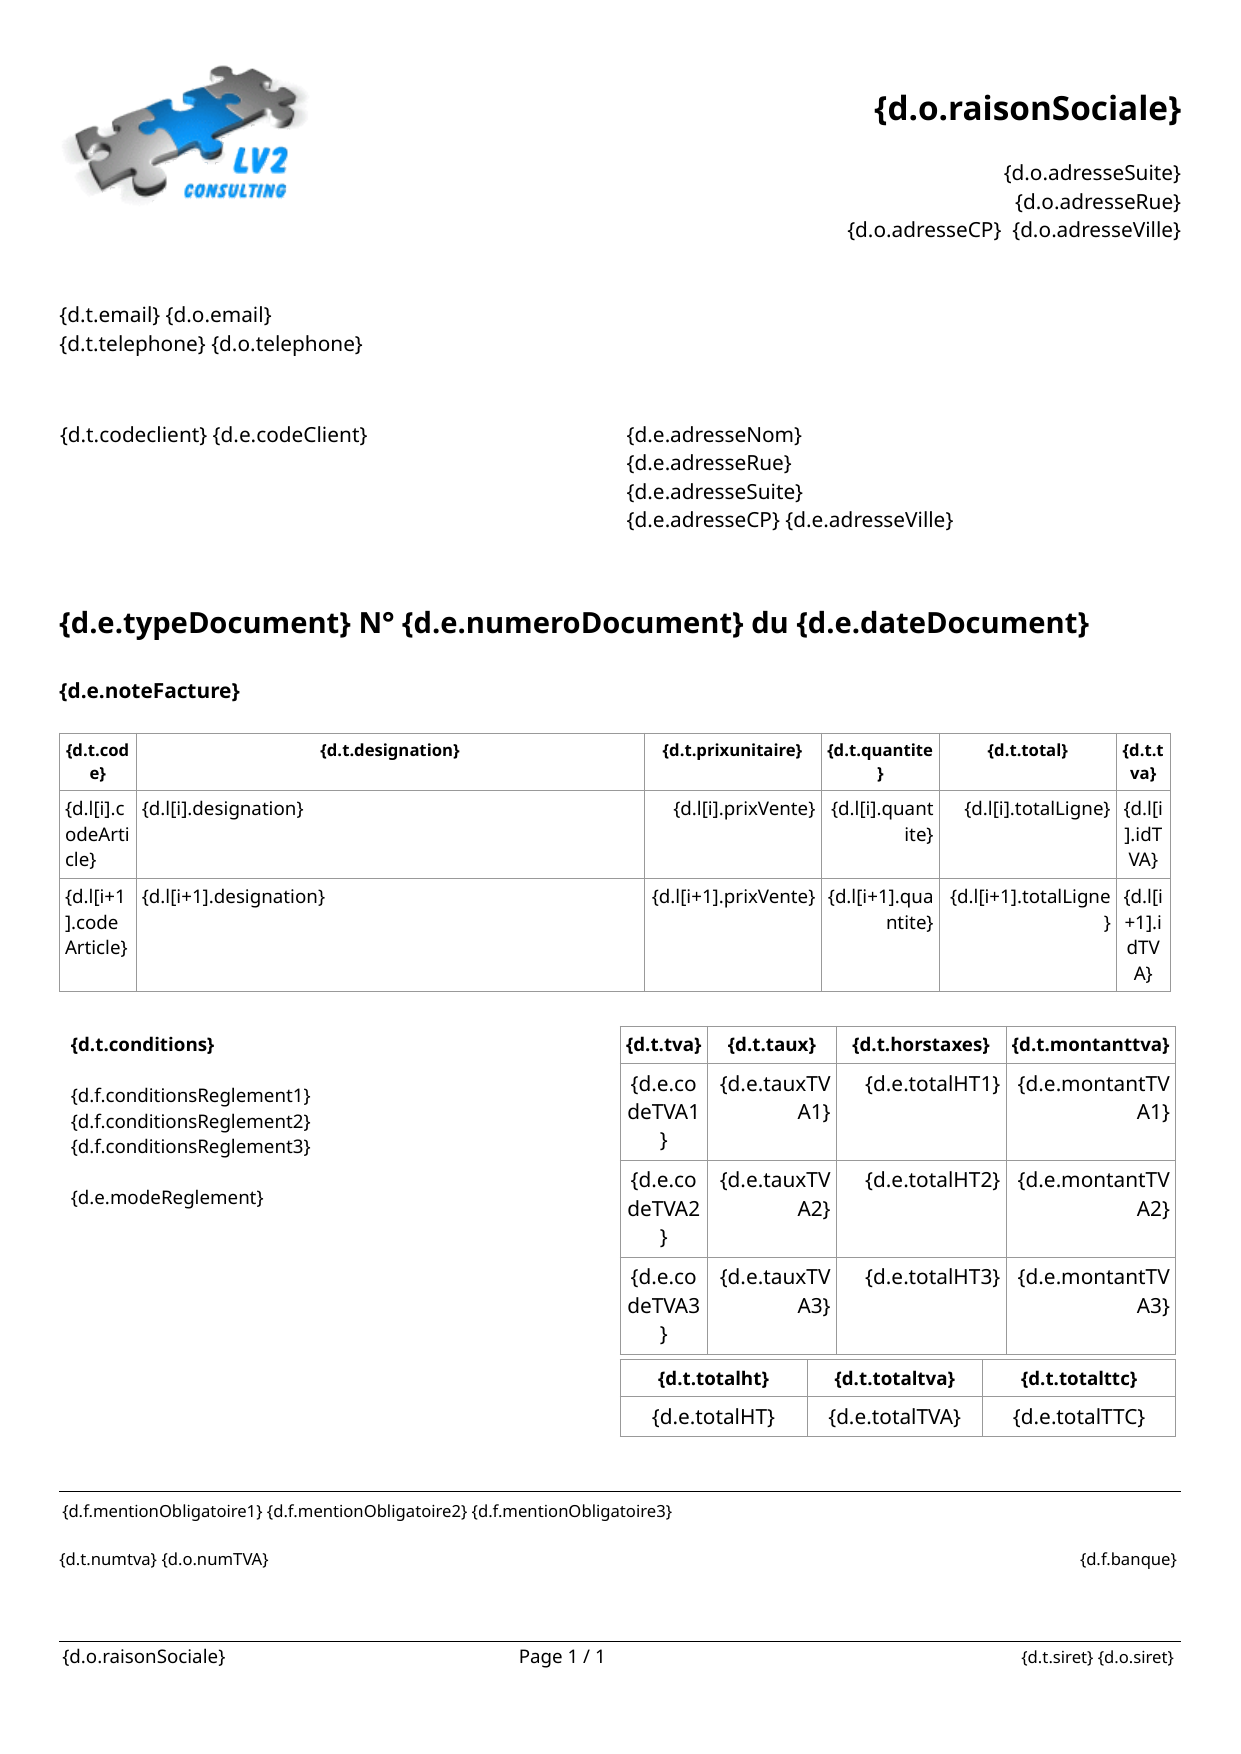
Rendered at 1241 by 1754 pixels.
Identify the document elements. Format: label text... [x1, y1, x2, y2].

table_header {d.e.adresseNom} {d.e.adresseRue} {d.e.adresseSuite} {d.e.adresseCP} {d.e.adresseVille} [621, 414, 1182, 539]
table_header {d.t.prixunitaire} [645, 734, 821, 790]
table_header {d.t.quantite} [822, 734, 939, 790]
table_cell {d.e.totalHT1} [837, 1064, 1006, 1160]
text {d.t.numtva} {d.o.numTVA} {d.f.banque} [59, 1548, 1181, 1570]
table_cell {d.e.montantTVA1} [1007, 1064, 1175, 1160]
table_header {d.t.total} [940, 734, 1116, 790]
table_cell {d.l[i+1].designation} [137, 879, 644, 991]
table_header [614, 1020, 1181, 1442]
table_header {d.t.horstaxes} [837, 1027, 1006, 1063]
table_header {d.t.designation} [137, 734, 644, 790]
text {d.o.adresseRue} [343, 187, 1181, 215]
table_cell {d.e.totalHT} [621, 1397, 807, 1436]
table_cell {d.e.codeTVA2} [621, 1161, 707, 1257]
table_cell {d.e.tauxTVA1} [708, 1064, 836, 1160]
text {d.e.typeDocument} N° {d.e.numeroDocument} du {d.e.dateDocument} [59, 602, 1181, 642]
table_cell {d.e.codeTVA1} [621, 1064, 707, 1160]
table_cell {d.e.tauxTVA3} [708, 1258, 836, 1353]
table_header {d.t.tva} [1117, 734, 1170, 790]
table_header {d.t.totaltva} [808, 1360, 982, 1396]
table_cell {d.l[i+1].totalLigne} [940, 879, 1116, 991]
table_cell {d.l[i].quantite} [822, 791, 939, 878]
table_header {d.t.code} [60, 734, 136, 790]
table_cell {d.l[i+1].idTVA} [1117, 879, 1170, 991]
table_cell {d.l[i].totalLigne} [940, 791, 1116, 878]
table_cell {d.l[i+1].prixVente} [645, 879, 821, 991]
text {d.e.noteFacture} [59, 676, 1181, 704]
text {d.t.email} {d.o.email} [59, 301, 1181, 329]
picture [30, 32, 343, 240]
table_cell {d.e.totalHT3} [837, 1258, 1006, 1353]
table_header {d.t.totalttc} [983, 1360, 1175, 1396]
table_cell {d.e.totalTVA} [808, 1397, 982, 1436]
table_cell {d.l[i].codeArticle} [60, 791, 136, 878]
table_header {d.t.codeclient} {d.e.codeClient} [54, 414, 621, 539]
text {d.o.adresseSuite} [343, 158, 1181, 187]
table_header [59, 1020, 614, 1442]
table_cell {d.e.totalTTC} [983, 1397, 1175, 1436]
table_cell {d.l[i].designation} [137, 791, 644, 878]
table_header {d.t.tva} [621, 1027, 707, 1063]
table_cell {d.e.tauxTVA2} [708, 1161, 836, 1257]
table_cell {d.l[i+1].quantite} [822, 879, 939, 991]
text {d.t.telephone} {d.o.telephone} [59, 329, 1181, 357]
table_cell {d.e.codeTVA3} [621, 1258, 707, 1353]
table_header {d.t.montanttva} [1007, 1027, 1175, 1063]
table_cell {d.e.montantTVA2} [1007, 1161, 1175, 1257]
table_cell {d.l[i].idTVA} [1117, 791, 1170, 878]
table_cell {d.l[i].prixVente} [645, 791, 821, 878]
table_cell {d.e.montantTVA3} [1007, 1258, 1175, 1353]
table_header {d.t.taux} [708, 1027, 836, 1063]
table_cell {d.l[i+1].codeArticle} [60, 879, 136, 991]
table_header {d.t.totalht} [621, 1360, 807, 1396]
text {d.o.adresseCP} {d.o.adresseVille} [59, 215, 1181, 244]
table_header {d.t.conditions} {d.f.conditionsReglement1} {d.f.conditionsReglement2} {d.f.conditionsReglement3} {d.e.modeReglement} [65, 1026, 567, 1216]
table_cell {d.e.totalHT2} [837, 1161, 1006, 1257]
text {d.f.mentionObligatoire1} {d.f.mentionObligatoire2} {d.f.mentionObligatoire3} [59, 1496, 1181, 1525]
text {d.o.raisonSociale} [343, 84, 1181, 130]
